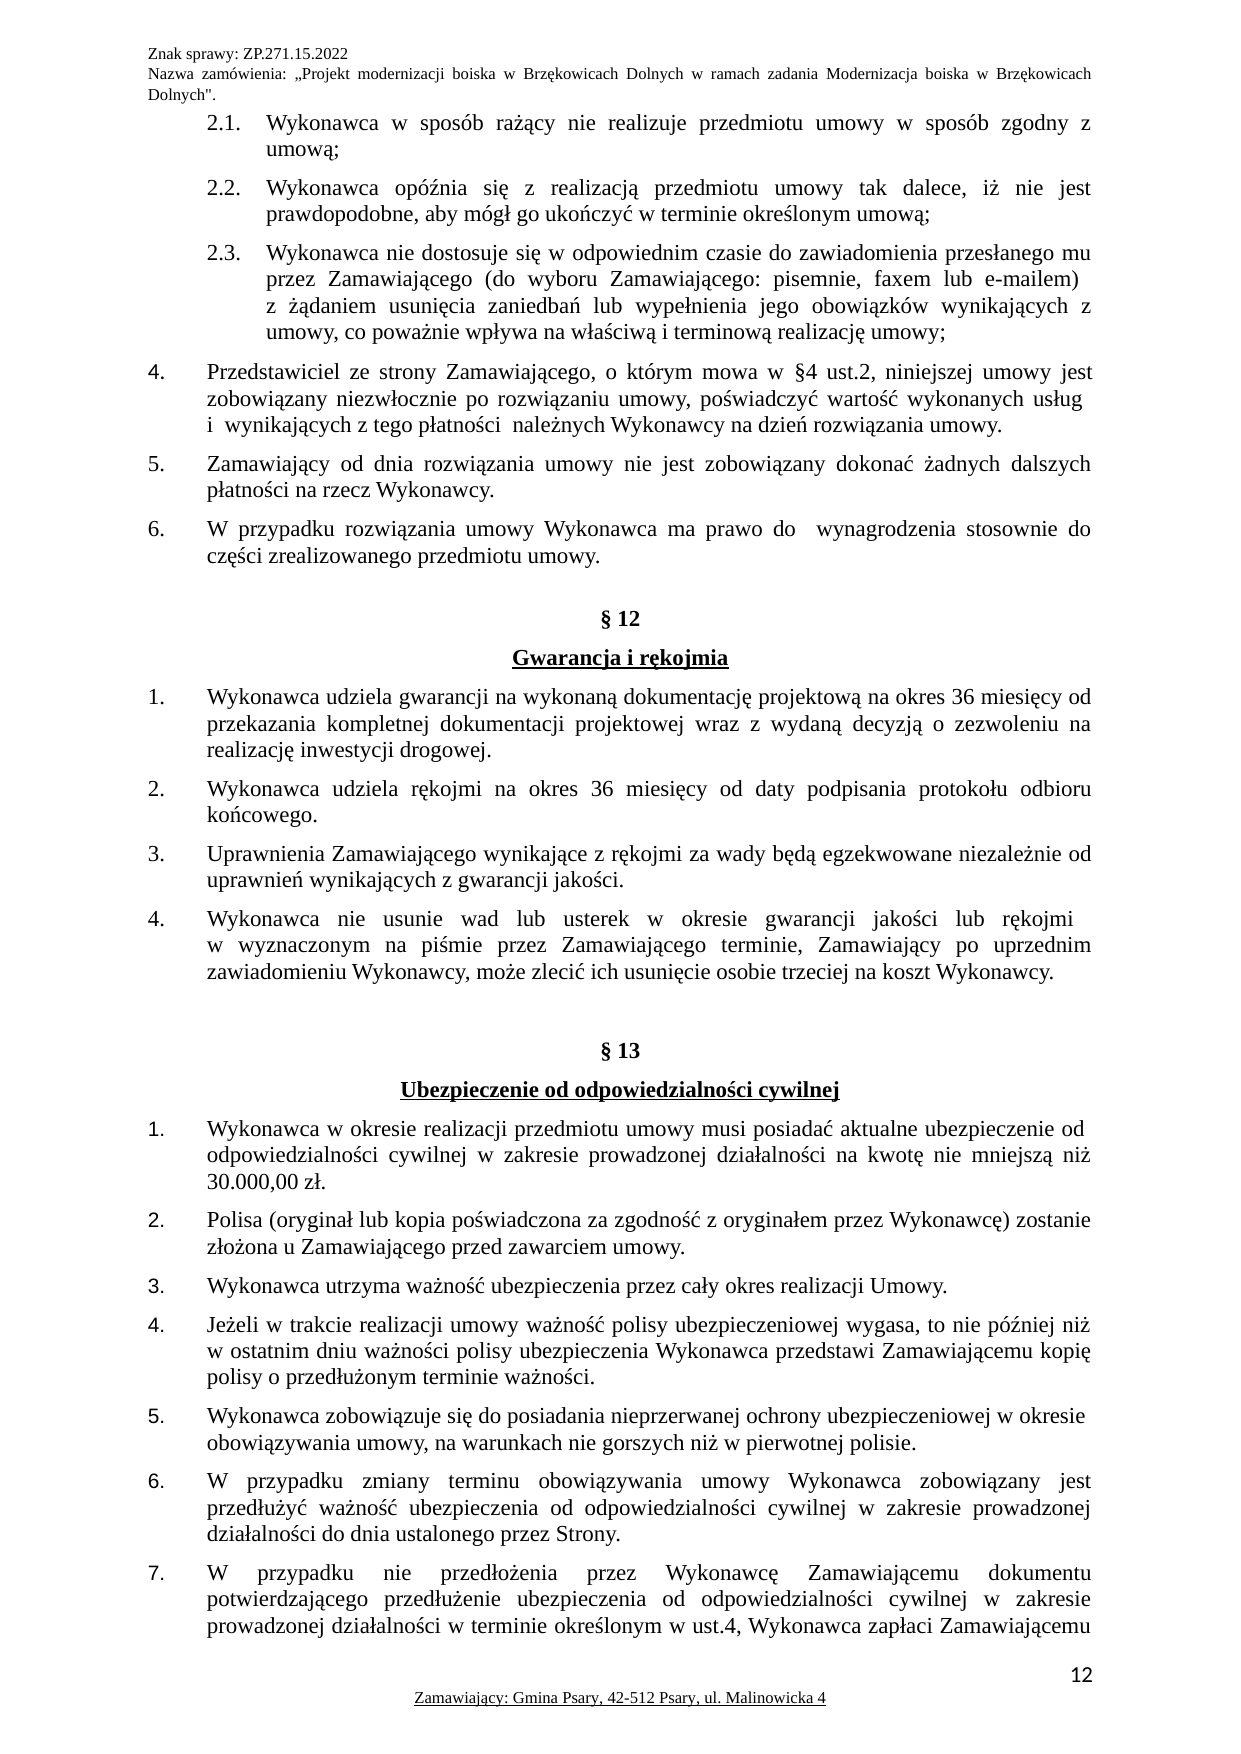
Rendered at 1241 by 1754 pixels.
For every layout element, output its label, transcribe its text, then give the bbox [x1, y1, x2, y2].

list Wykonawca udziela rękojmi na okres 36 miesięcy od daty podpisania protokołu odbioru końcowego. [148, 775, 1093, 827]
list Wykonawca w okresie realizacji przedmiotu umowy musi posiadać aktualne ubezpieczenie od odpowiedzialności cywilnej w zakresie prowadzonej działalności na kwotę nie mniejszą niż 30.000,00 zł. [148, 1115, 1093, 1194]
text § 12 [148, 606, 1093, 632]
list Wykonawca w sposób rażący nie realizuje przedmiotu umowy w sposób zgodny z umową; [207, 108, 1093, 161]
text Gwarancja i rękojmia [148, 644, 1093, 671]
list Wykonawca nie dostosuje się w odpowiednim czasie do zawiadomienia przesłanego mu przez Zamawiającego (do wyboru Zamawiającego: pisemnie, faxem lub e-mailem) z żądaniem usunięcia zaniedbań lub wypełnienia jego obowiązków wynikających z umowy, co poważnie wpływa na właściwą i terminową realizację umowy; [207, 239, 1093, 344]
list Zamawiający od dnia rozwiązania umowy nie jest zobowiązany dokonać żadnych dalszych płatności na rzecz Wykonawcy. [148, 450, 1093, 503]
text § 13 [148, 1037, 1093, 1064]
list Wykonawca opóźnia się z realizacją przedmiotu umowy tak dalece, iż nie jest prawdopodobne, aby mógł go ukończyć w terminie określonym umową; [207, 174, 1093, 226]
list Uprawnienia Zamawiającego wynikające z rękojmi za wady będą egzekwowane niezależnie od uprawnień wynikających z gwarancji jakości. [148, 840, 1093, 893]
list Wykonawca utrzyma ważność ubezpieczenia przez cały okres realizacji Umowy. [148, 1272, 1093, 1298]
list Jeżeli w trakcie realizacji umowy ważność polisy ubezpieczeniowej wygasa, to nie później niż w ostatnim dniu ważności polisy ubezpieczenia Wykonawca przedstawi Zamawiającemu kopię polisy o przedłużonym terminie ważności. [148, 1311, 1093, 1390]
list W przypadku zmiany terminu obowiązywania umowy Wykonawca zobowiązany jest przedłużyć ważność ubezpieczenia od odpowiedzialności cywilnej w zakresie prowadzonej działalności do dnia ustalonego przez Strony. [148, 1467, 1093, 1546]
list Wykonawca udziela gwarancji na wykonaną dokumentację projektową na okres 36 miesięcy od przekazania kompletnej dokumentacji projektowej wraz z wydaną decyzją o zezwoleniu na realizację inwestycji drogowej. [148, 683, 1093, 762]
list Polisa (oryginał lub kopia poświadczona za zgodność z oryginałem przez Wykonawcę) zostanie złożona u Zamawiającego przed zawarciem umowy. [148, 1207, 1093, 1259]
list W przypadku rozwiązania umowy Wykonawca ma prawo do wynagrodzenia stosownie do części zrealizowanego przedmiotu umowy. [148, 515, 1093, 568]
list Wykonawca zobowiązuje się do posiadania nieprzerwanej ochrony ubezpieczeniowej w okresie obowiązywania umowy, na warunkach nie gorszych niż w pierwotnej polisie. [148, 1402, 1093, 1455]
list Przedstawiciel ze strony Zamawiającego, o którym mowa w §4 ust.2, niniejszej umowy jest zobowiązany niezwłocznie po rozwiązaniu umowy, poświadczyć wartość wykonanych usług i wynikających z tego płatności należnych Wykonawcy na dzień rozwiązania umowy. [148, 357, 1093, 438]
text Ubezpieczenie od odpowiedzialności cywilnej [148, 1076, 1093, 1102]
list Wykonawca nie usunie wad lub usterek w okresie gwarancji jakości lub rękojmi w wyznaczonym na piśmie przez Zamawiającego terminie, Zamawiający po uprzednim zawiadomieniu Wykonawcy, może zlecić ich usunięcie osobie trzeciej na koszt Wykonawcy. [148, 905, 1093, 984]
list W przypadku nie przedłożenia przez Wykonawcę Zamawiającemu dokumentu potwierdzającego przedłużenie ubezpieczenia od odpowiedzialności cywilnej w zakresie prowadzonej działalności w terminie określonym w ust.4, Wykonawca zapłaci Zamawiającemu [148, 1559, 1093, 1638]
